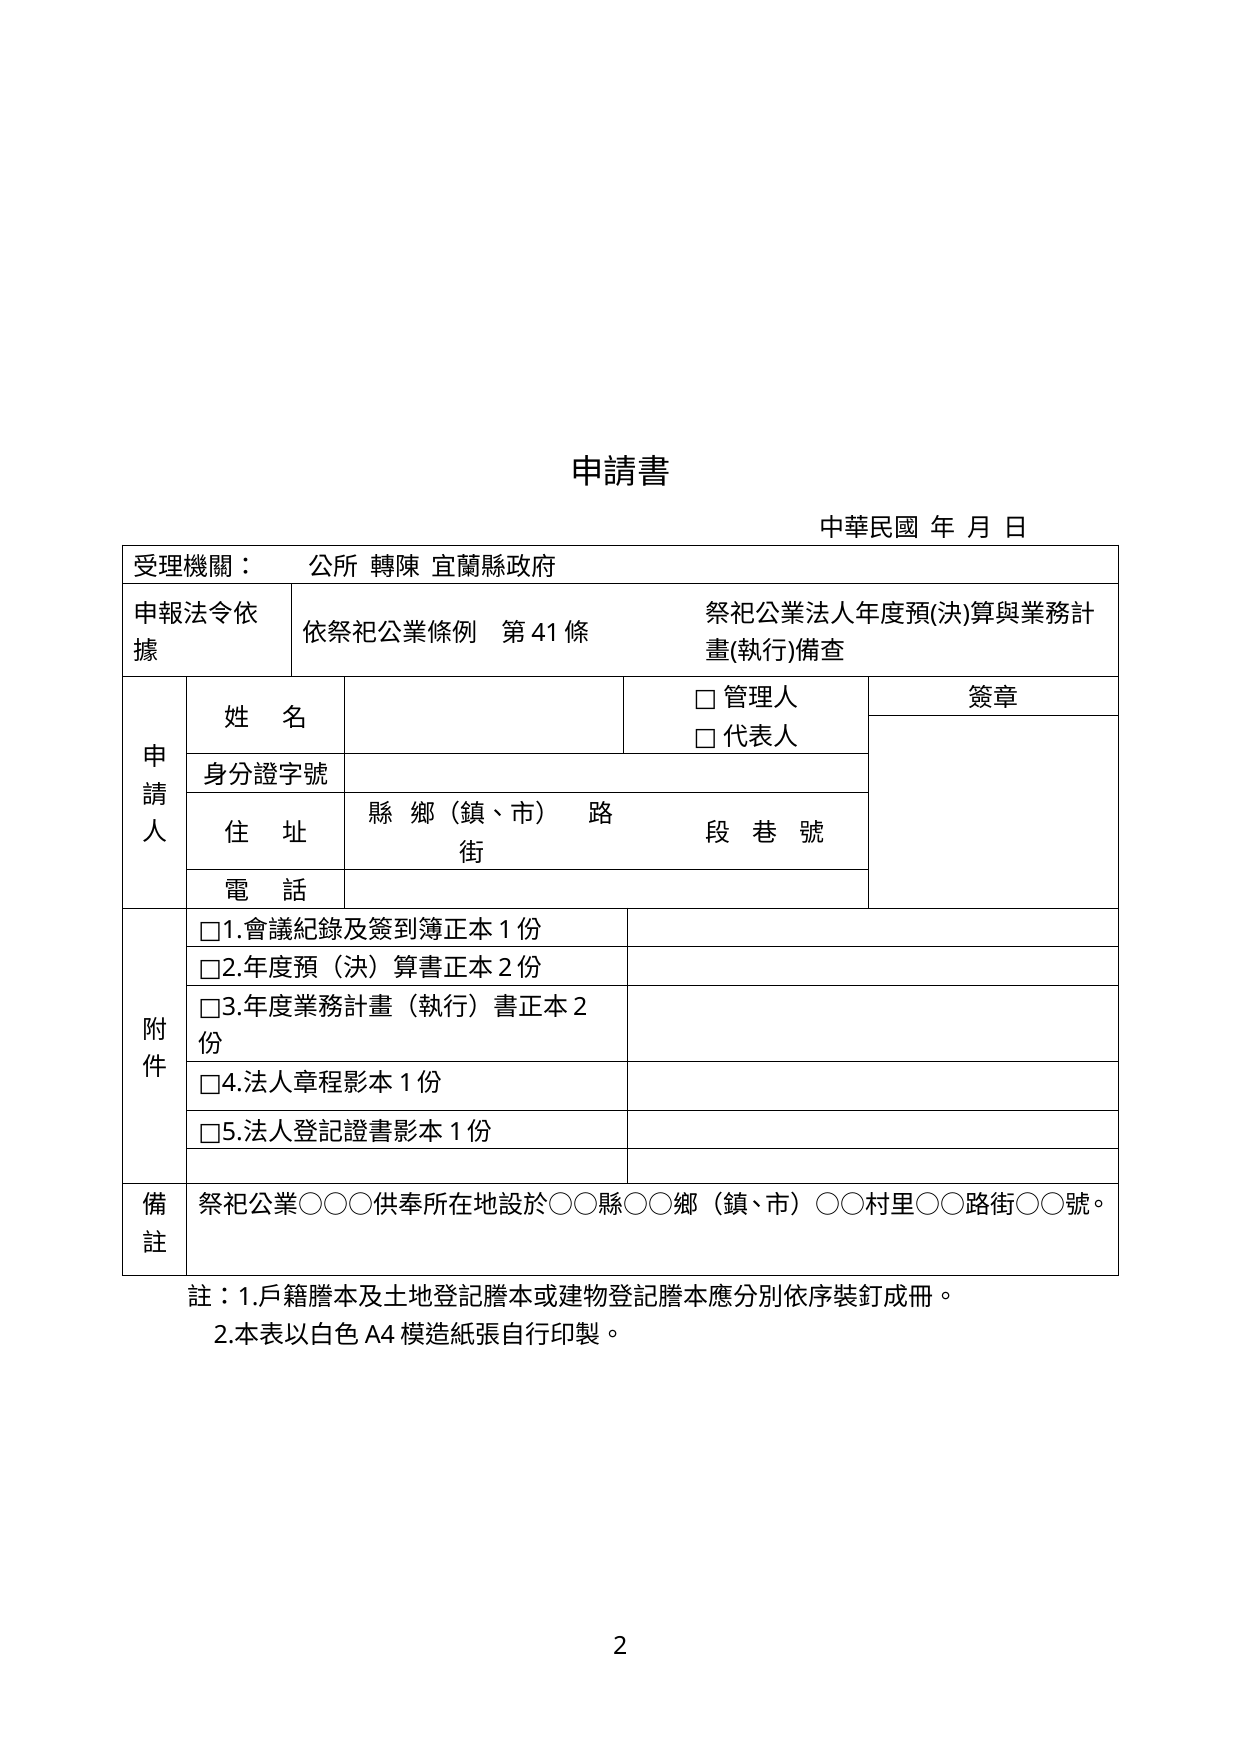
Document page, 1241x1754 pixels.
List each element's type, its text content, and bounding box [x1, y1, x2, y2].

table_cell [628, 909, 1118, 946]
table_cell [187, 1149, 627, 1183]
table_cell 街 [345, 830, 693, 869]
text 註：1.戶籍謄本及土地登記謄本或建物登記謄本應分別依序裝釘成冊。 [187, 1276, 1053, 1313]
table_cell 附件 [123, 909, 186, 1183]
table_cell [869, 716, 1118, 907]
table_cell [628, 1149, 1118, 1183]
text 2.本表以白色A4模造紙張自行印製。 [187, 1313, 1053, 1351]
table_cell [628, 947, 1118, 984]
table_cell □3.年度業務計畫（執行）書正本2份 [187, 986, 627, 1061]
table_cell [628, 1062, 1118, 1110]
table_cell □ 代表人 [624, 715, 868, 753]
table_cell [345, 870, 868, 907]
table_cell 住 址 [187, 793, 344, 869]
table_cell □2.年度預（決）算書正本2份 [187, 947, 627, 984]
table_cell □1.會議紀錄及簽到簿正本1份 [187, 909, 627, 946]
table_cell □ 管理人 [624, 677, 868, 715]
table_header 受理機關： 公所 轉陳 宜蘭縣政府 [123, 546, 1118, 583]
table_cell □4.法人章程影本 1份 [187, 1062, 627, 1110]
table_cell [345, 754, 868, 792]
table_cell [628, 986, 1118, 1061]
table_cell □5.法人登記證書影本 1份 [187, 1111, 627, 1148]
text 中華民國 年 月 日 [187, 507, 1028, 544]
table_cell 縣 鄉（鎮、市） 路 [345, 793, 693, 830]
table_cell 姓 名 [187, 677, 344, 753]
table_cell 申請人 [123, 677, 186, 907]
text 申請書 [187, 432, 1053, 507]
table_cell 身分證字號 [187, 754, 344, 792]
table_cell 段 巷 號 [694, 793, 868, 869]
table_cell 第41條 [490, 584, 693, 676]
table_cell 備註 [123, 1184, 186, 1275]
table_cell 祭祀公業法人年度預(決)算與業務計畫(執行)備查 [694, 584, 1118, 676]
table_cell 電 話 [187, 870, 344, 907]
table_cell 申報法令依據 [123, 584, 291, 676]
table_cell 依祭祀公業條例 [292, 584, 490, 676]
table_cell 祭祀公業○○○供奉所在地設於○○縣○○鄉（鎮、市）○○村里○○路街○○號。 [187, 1184, 1118, 1275]
table_cell [234, 165, 1065, 394]
table_cell [628, 1111, 1118, 1148]
table_cell 簽章 [869, 677, 1118, 715]
table_cell [345, 677, 623, 753]
